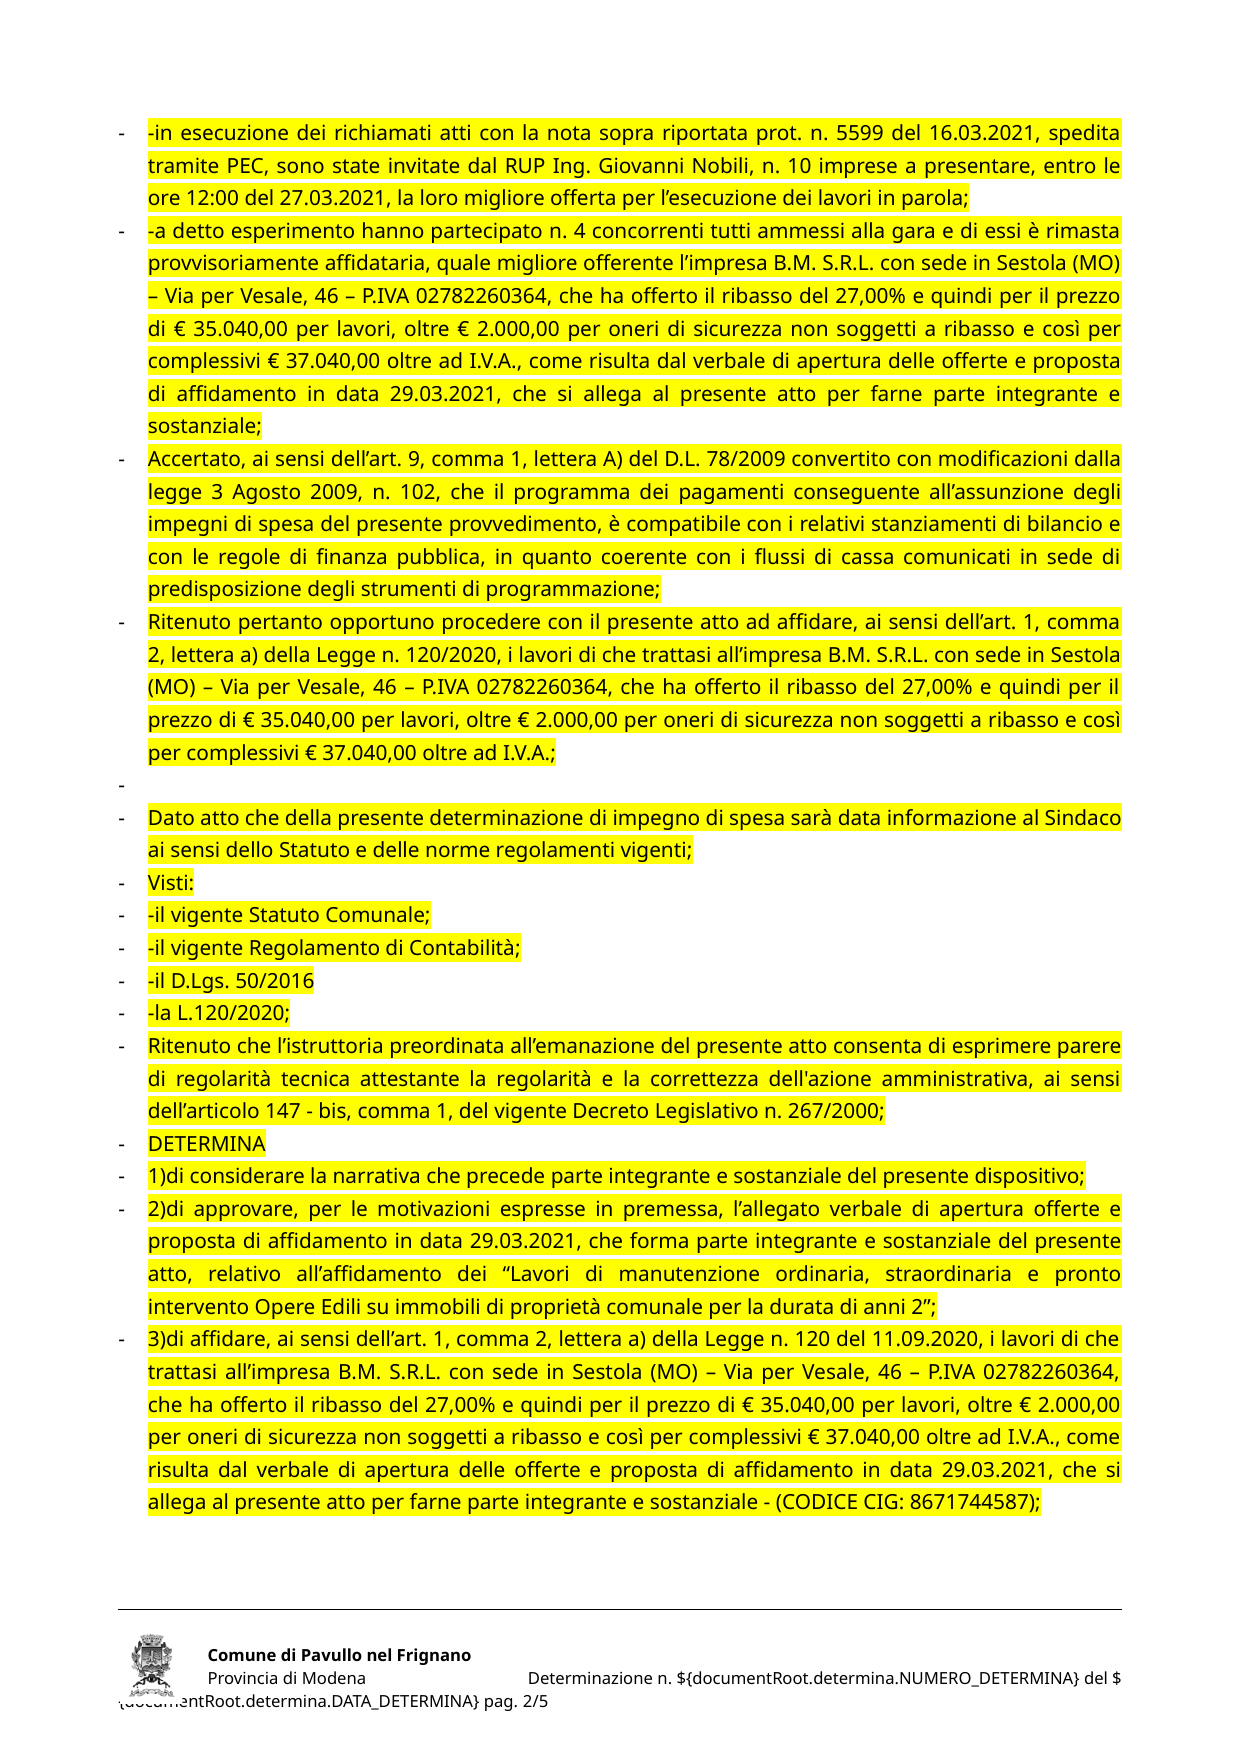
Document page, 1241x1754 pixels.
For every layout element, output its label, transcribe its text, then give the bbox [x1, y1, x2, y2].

picture [120, 1631, 183, 1704]
list -la L.120/2020; [118, 998, 1122, 1027]
list 2)di approvare, per le motivazioni espresse in premessa, l’allegato verbale di apertura offerte e proposta di affidamento in data 29.03.2021, che forma parte integrante e sostanziale del presente atto, relativo all’affidamento dei “Lavori di manutenzione ordinaria, straordinaria e pronto intervento Opere Edili su immobili di proprietà comunale per la durata di anni 2”; [118, 1194, 1122, 1320]
list -in esecuzione dei richiamati atti con la nota sopra riportata prot. n. 5599 del 16.03.2021, spedita tramite PEC, sono state invitate dal RUP Ing. Giovanni Nobili, n. 10 imprese a presentare, entro le ore 12:00 del 27.03.2021, la loro migliore offerta per l’esecuzione dei lavori in parola; [118, 118, 1122, 212]
list Visti: [118, 868, 1122, 896]
list -a detto esperimento hanno partecipato n. 4 concorrenti tutti ammessi alla gara e di essi è rimasta provvisoriamente affidataria, quale migliore offerente l’impresa B.M. S.R.L. con sede in Sestola (MO) – Via per Vesale, 46 – P.IVA 02782260364, che ha offerto il ribasso del 27,00% e quindi per il prezzo di € 35.040,00 per lavori, oltre € 2.000,00 per oneri di sicurezza non soggetti a ribasso e così per complessivi € 37.040,00 oltre ad I.V.A., come risulta dal verbale di apertura delle offerte e proposta di affidamento in data 29.03.2021, che si allega al presente atto per farne parte integrante e sostanziale; [118, 216, 1122, 440]
list -il vigente Regolamento di Contabilità; [118, 933, 1122, 962]
list DETERMINA [118, 1129, 1122, 1157]
list Accertato, ai sensi dell’art. 9, comma 1, lettera A) del D.L. 78/2009 convertito con modificazioni dalla legge 3 Agosto 2009, n. 102, che il programma dei pagamenti conseguente all’assunzione degli impegni di spesa del presente provvedimento, è compatibile con i relativi stanziamenti di bilancio e con le regole di finanza pubblica, in quanto coerente con i flussi di cassa comunicati in sede di predisposizione degli strumenti di programmazione; [118, 444, 1122, 603]
list 1)di considerare la narrativa che precede parte integrante e sostanziale del presente dispositivo; [118, 1161, 1122, 1190]
list -il D.Lgs. 50/2016 [118, 966, 1122, 994]
list -il vigente Statuto Comunale; [118, 901, 1122, 929]
list Ritenuto che l’istruttoria preordinata all’emanazione del presente atto consenta di esprimere parere di regolarità tecnica attestante la regolarità e la correttezza dell'azione amministrativa, ai sensi dell’articolo 147 - bis, comma 1, del vigente Decreto Legislativo n. 267/2000; [118, 1031, 1122, 1125]
list Ritenuto pertanto opportuno procedere con il presente atto ad affidare, ai sensi dell’art. 1, comma 2, lettera a) della Legge n. 120/2020, i lavori di che trattasi all’impresa B.M. S.R.L. con sede in Sestola (MO) – Via per Vesale, 46 – P.IVA 02782260364, che ha offerto il ribasso del 27,00% e quindi per il prezzo di € 35.040,00 per lavori, oltre € 2.000,00 per oneri di sicurezza non soggetti a ribasso e così per complessivi € 37.040,00 oltre ad I.V.A.; [118, 607, 1122, 766]
list 3)di affidare, ai sensi dell’art. 1, comma 2, lettera a) della Legge n. 120 del 11.09.2020, i lavori di che trattasi all’impresa B.M. S.R.L. con sede in Sestola (MO) – Via per Vesale, 46 – P.IVA 02782260364, che ha offerto il ribasso del 27,00% e quindi per il prezzo di € 35.040,00 per lavori, oltre € 2.000,00 per oneri di sicurezza non soggetti a ribasso e così per complessivi € 37.040,00 oltre ad I.V.A., come risulta dal verbale di apertura delle offerte e proposta di affidamento in data 29.03.2021, che si allega al presente atto per farne parte integrante e sostanziale - (CODICE CIG: 8671744587); [118, 1324, 1122, 1516]
list Dato atto che della presente determinazione di impegno di spesa sarà data informazione al Sindaco ai sensi dello Statuto e delle norme regolamenti vigenti; [118, 803, 1122, 864]
